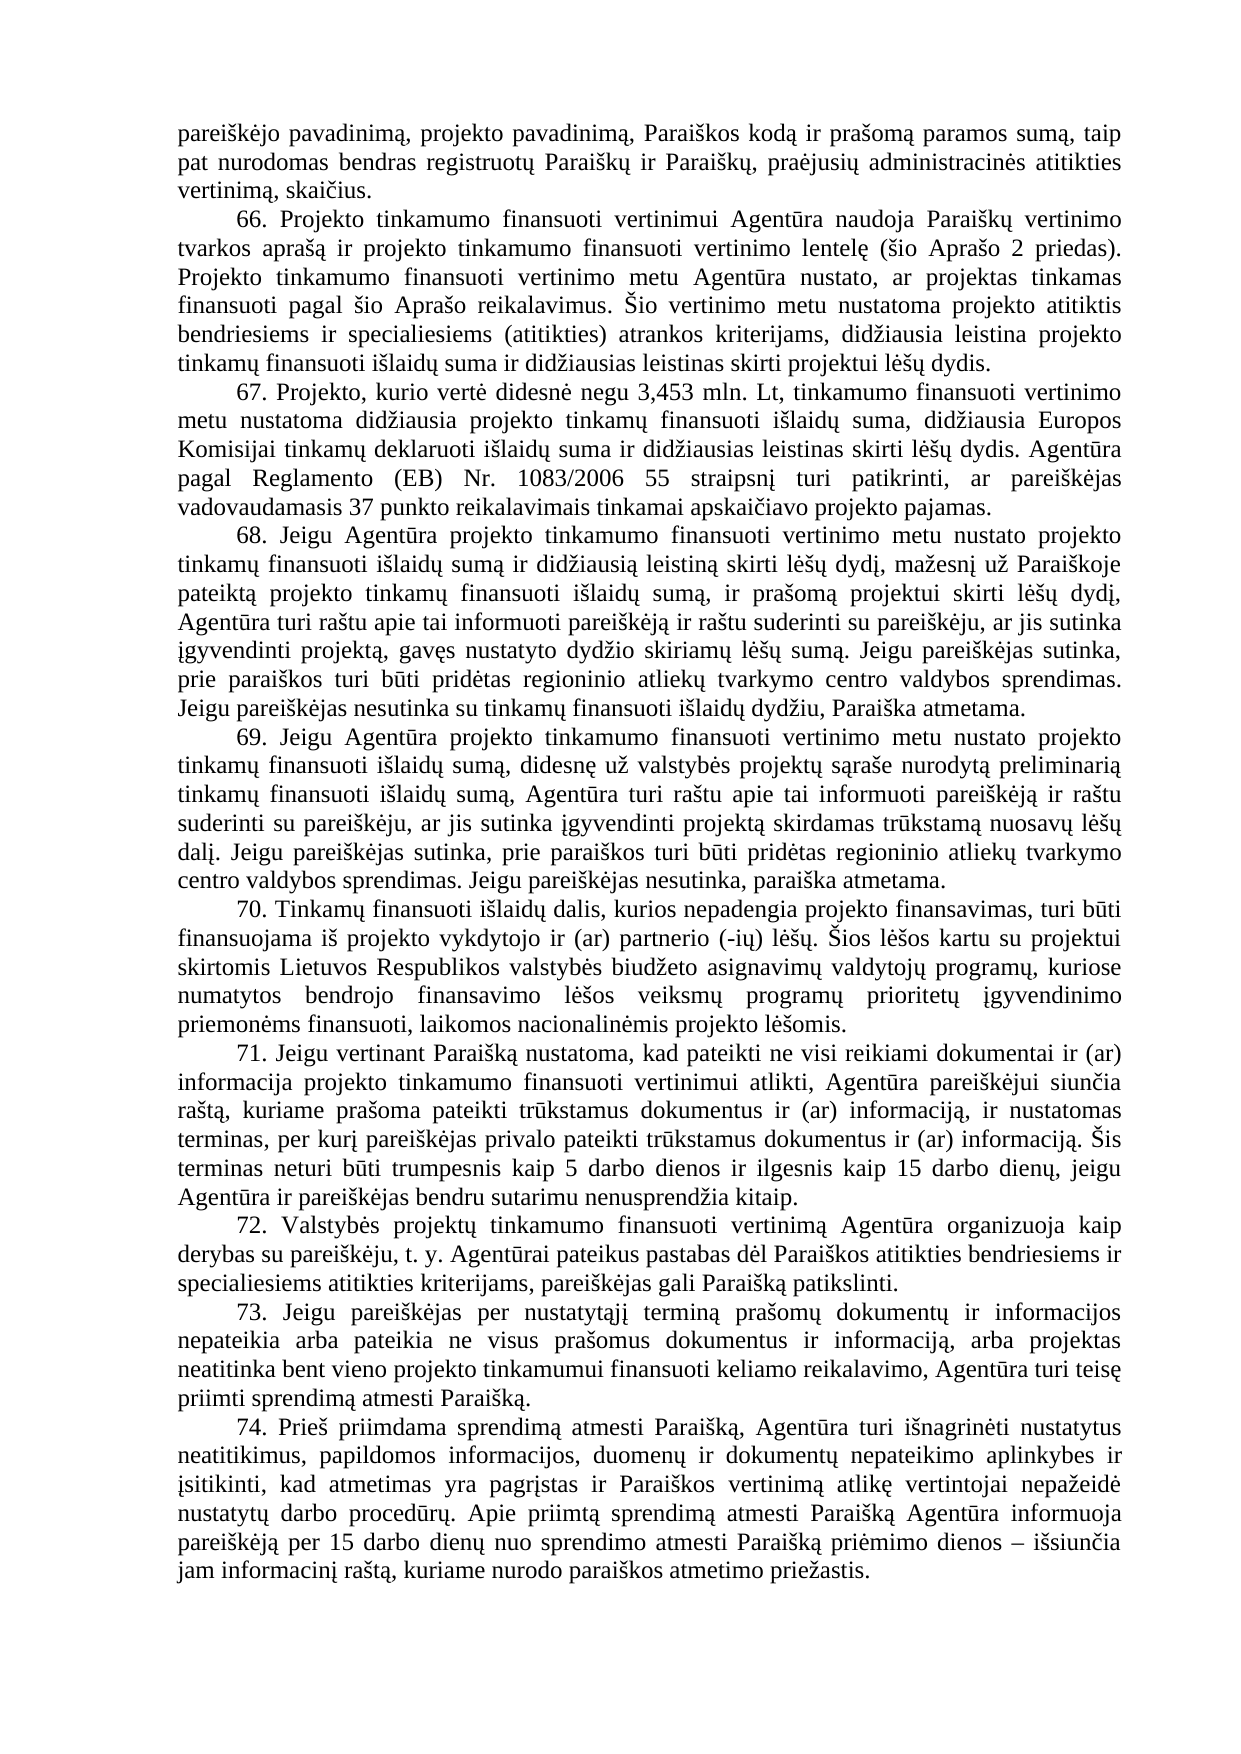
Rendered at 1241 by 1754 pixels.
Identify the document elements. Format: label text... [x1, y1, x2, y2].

text 68. Jeigu Agentūra projekto tinkamumo finansuoti vertinimo metu nustato projekto tinkamų finansuoti išlaidų sumą ir didžiausią leistiną skirti lėšų dydį, mažesnį už Paraiškoje pateiktą projekto tinkamų finansuoti išlaidų sumą, ir prašomą projektui skirti lėšų dydį, Agentūra turi raštu apie tai informuoti pareiškėją ir raštu suderinti su pareiškėju, ar jis sutinka įgyvendinti projektą, gavęs nustatyto dydžio skiriamų lėšų sumą. Jeigu pareiškėjas sutinka, prie paraiškos turi būti pridėtas regioninio atliekų tvarkymo centro valdybos sprendimas. Jeigu pareiškėjas nesutinka su tinkamų finansuoti išlaidų dydžiu, Paraiška atmetama. [177, 521, 1122, 722]
text 67. Projekto, kurio vertė didesnė negu 3,453 mln. Lt, tinkamumo finansuoti vertinimo metu nustatoma didžiausia projekto tinkamų finansuoti išlaidų suma, didžiausia Europos Komisijai tinkamų deklaruoti išlaidų suma ir didžiausias leistinas skirti lėšų dydis. Agentūra pagal Reglamento (EB) Nr. 1083/2006 55 straipsnį turi patikrinti, ar pareiškėjas vadovaudamasis 37 punkto reikalavimais tinkamai apskaičiavo projekto pajamas. [177, 377, 1122, 521]
text 69. Jeigu Agentūra projekto tinkamumo finansuoti vertinimo metu nustato projekto tinkamų finansuoti išlaidų sumą, didesnę už valstybės projektų sąraše nurodytą preliminarią tinkamų finansuoti išlaidų sumą, Agentūra turi raštu apie tai informuoti pareiškėją ir raštu suderinti su pareiškėju, ar jis sutinka įgyvendinti projektą skirdamas trūkstamą nuosavų lėšų dalį. Jeigu pareiškėjas sutinka, prie paraiškos turi būti pridėtas regioninio atliekų tvarkymo centro valdybos sprendimas. Jeigu pareiškėjas nesutinka, paraiška atmetama. [177, 722, 1122, 894]
text 74. Prieš priimdama sprendimą atmesti Paraišką, Agentūra turi išnagrinėti nustatytus neatitikimus, papildomos informacijos, duomenų ir dokumentų nepateikimo aplinkybes ir įsitikinti, kad atmetimas yra pagrįstas ir Paraiškos vertinimą atlikę vertintojai nepažeidė nustatytų darbo procedūrų. Apie priimtą sprendimą atmesti Paraišką Agentūra informuoja pareiškėją per 15 darbo dienų nuo sprendimo atmesti Paraišką priėmimo dienos – išsiunčia jam informacinį raštą, kuriame nurodo paraiškos atmetimo priežastis. [177, 1412, 1122, 1584]
text 66. Projekto tinkamumo finansuoti vertinimui Agentūra naudoja Paraiškų vertinimo tvarkos aprašą ir projekto tinkamumo finansuoti vertinimo lentelę (šio Aprašo 2 priedas). Projekto tinkamumo finansuoti vertinimo metu Agentūra nustato, ar projektas tinkamas finansuoti pagal šio Aprašo reikalavimus. Šio vertinimo metu nustatoma projekto atitiktis bendriesiems ir specialiesiems (atitikties) atrankos kriterijams, didžiausia leistina projekto tinkamų finansuoti išlaidų suma ir didžiausias leistinas skirti projektui lėšų dydis. [177, 204, 1122, 377]
text 72. Valstybės projektų tinkamumo finansuoti vertinimą Agentūra organizuoja kaip derybas su pareiškėju, t. y. Agentūrai pateikus pastabas dėl Paraiškos atitikties bendriesiems ir specialiesiems atitikties kriterijams, pareiškėjas gali Paraišką patikslinti. [177, 1211, 1122, 1297]
text pareiškėjo pavadinimą, projekto pavadinimą, Paraiškos kodą ir prašomą paramos sumą, taip pat nurodomas bendras registruotų Paraiškų ir Paraiškų, praėjusių administracinės atitikties vertinimą, skaičius. [177, 118, 1122, 204]
text 70. Tinkamų finansuoti išlaidų dalis, kurios nepadengia projekto finansavimas, turi būti finansuojama iš projekto vykdytojo ir (ar) partnerio (-ių) lėšų. Šios lėšos kartu su projektui skirtomis Lietuvos Respublikos valstybės biudžeto asignavimų valdytojų programų, kuriose numatytos bendrojo finansavimo lėšos veiksmų programų prioritetų įgyvendinimo priemonėms finansuoti, laikomos nacionalinėmis projekto lėšomis. [177, 894, 1122, 1038]
text 73. Jeigu pareiškėjas per nustatytąjį terminą prašomų dokumentų ir informacijos nepateikia arba pateikia ne visus prašomus dokumentus ir informaciją, arba projektas neatitinka bent vieno projekto tinkamumui finansuoti keliamo reikalavimo, Agentūra turi teisę priimti sprendimą atmesti Paraišką. [177, 1297, 1122, 1412]
text 71. Jeigu vertinant Paraišką nustatoma, kad pateikti ne visi reikiami dokumentai ir (ar) informacija projekto tinkamumo finansuoti vertinimui atlikti, Agentūra pareiškėjui siunčia raštą, kuriame prašoma pateikti trūkstamus dokumentus ir (ar) informaciją, ir nustatomas terminas, per kurį pareiškėjas privalo pateikti trūkstamus dokumentus ir (ar) informaciją. Šis terminas neturi būti trumpesnis kaip 5 darbo dienos ir ilgesnis kaip 15 darbo dienų, jeigu Agentūra ir pareiškėjas bendru sutarimu nenusprendžia kitaip. [177, 1038, 1122, 1211]
